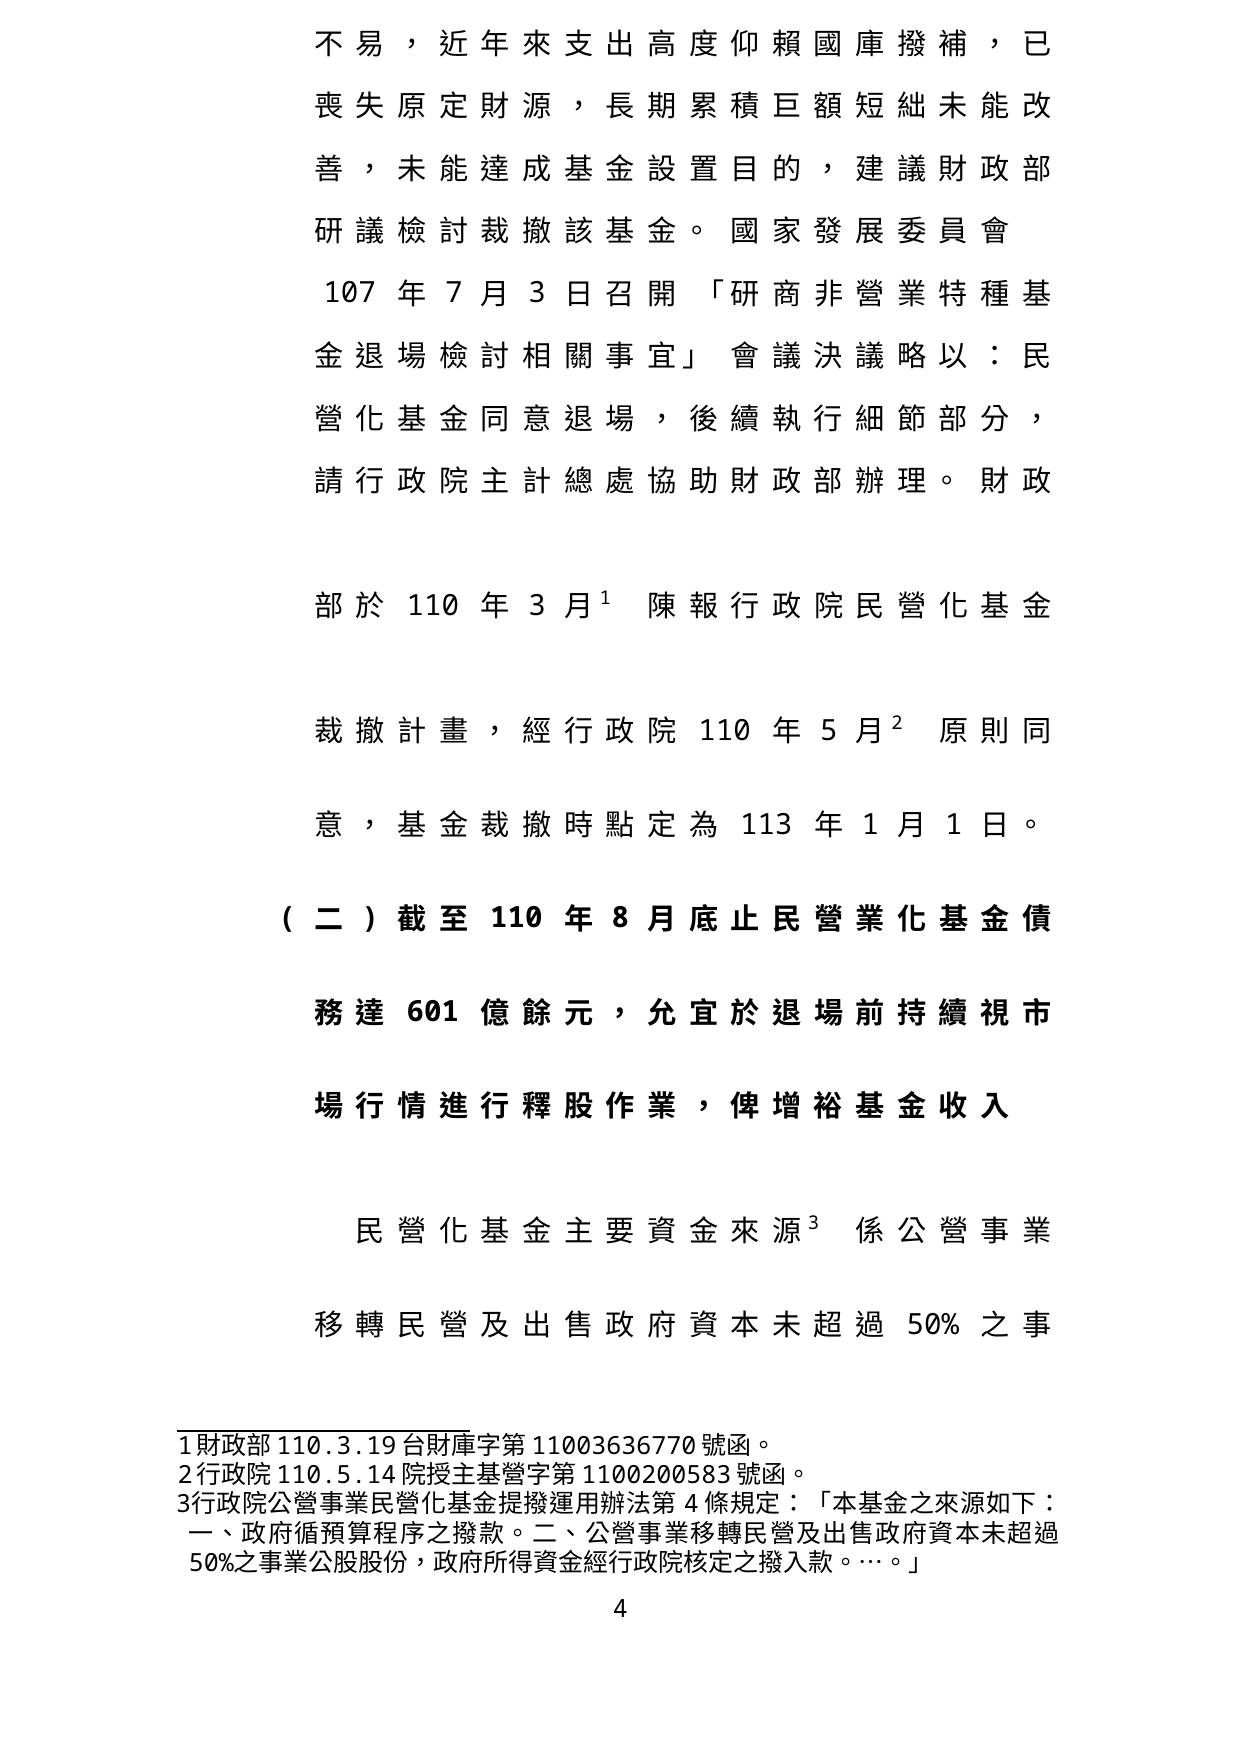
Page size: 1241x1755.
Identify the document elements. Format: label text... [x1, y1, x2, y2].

text 行政院公營事業民營化基金提撥運用辦法第4條規定：「本基金之來源如下：一、政府循預算程序之撥款。二、公營事業移轉民營及出售政府資本未超過50%之事業公股股份，政府所得資金經行政院核定之撥入款。…。」 [176, 1489, 1063, 1577]
text (二)截至110年8月底止民營業化基金債務達601億餘元，允宜於退場前持續視市場行情進行釋股作業，俾增裕基金收入 [242, 875, 1058, 1125]
text 民營化基金主要資金來源係公營事業移轉民營及出售政府資本未超過50%之事業公股股份，政府所得資金經行政院核定之撥入款，惟迄今部分釋股預算未能如期進行，每年尚需負擔民營化前已退休員工之退休金等支出，該基金爰依行政院公營事業民營化基金提撥運用辦法第6條規定，在當年度釋股收入預算及以前年度釋股收入預算保留合計數額內，向金融機構舉借資金支付該基金相關法定業務支出，導致債務快速增加，截至110年8月底止已高達601億餘元，爰宜於112年底退場前持續視市場行情進行釋股作業，俾增裕基金收入，以減少債務之舉借。 [271, 1125, 1058, 1375]
text 不易，近年來支出高度仰賴國庫撥補，已喪失原定財源，長期累積巨額短絀未能改善，未能達成基金設置目的，建議財政部研議檢討裁撤該基金。國家發展委員會107年7月3日召開「研商非營業特種基金退場檢討相關事宜」會議決議略以：民營化基金同意退場，後續執行細節部分，請行政院主計總處協助財政部辦理。財政部於110年3月陳報行政院民營化基金裁撤計畫，經行政院110年5月原則同意，基金裁撤時點定為113年1月1日。 [271, 0, 1058, 875]
text 財政部110.3.19台財庫字第11003636770號函。 [177, 1431, 1063, 1460]
text 行政院110.5.14院授主基營字第1100200583號函。 [177, 1460, 1063, 1489]
